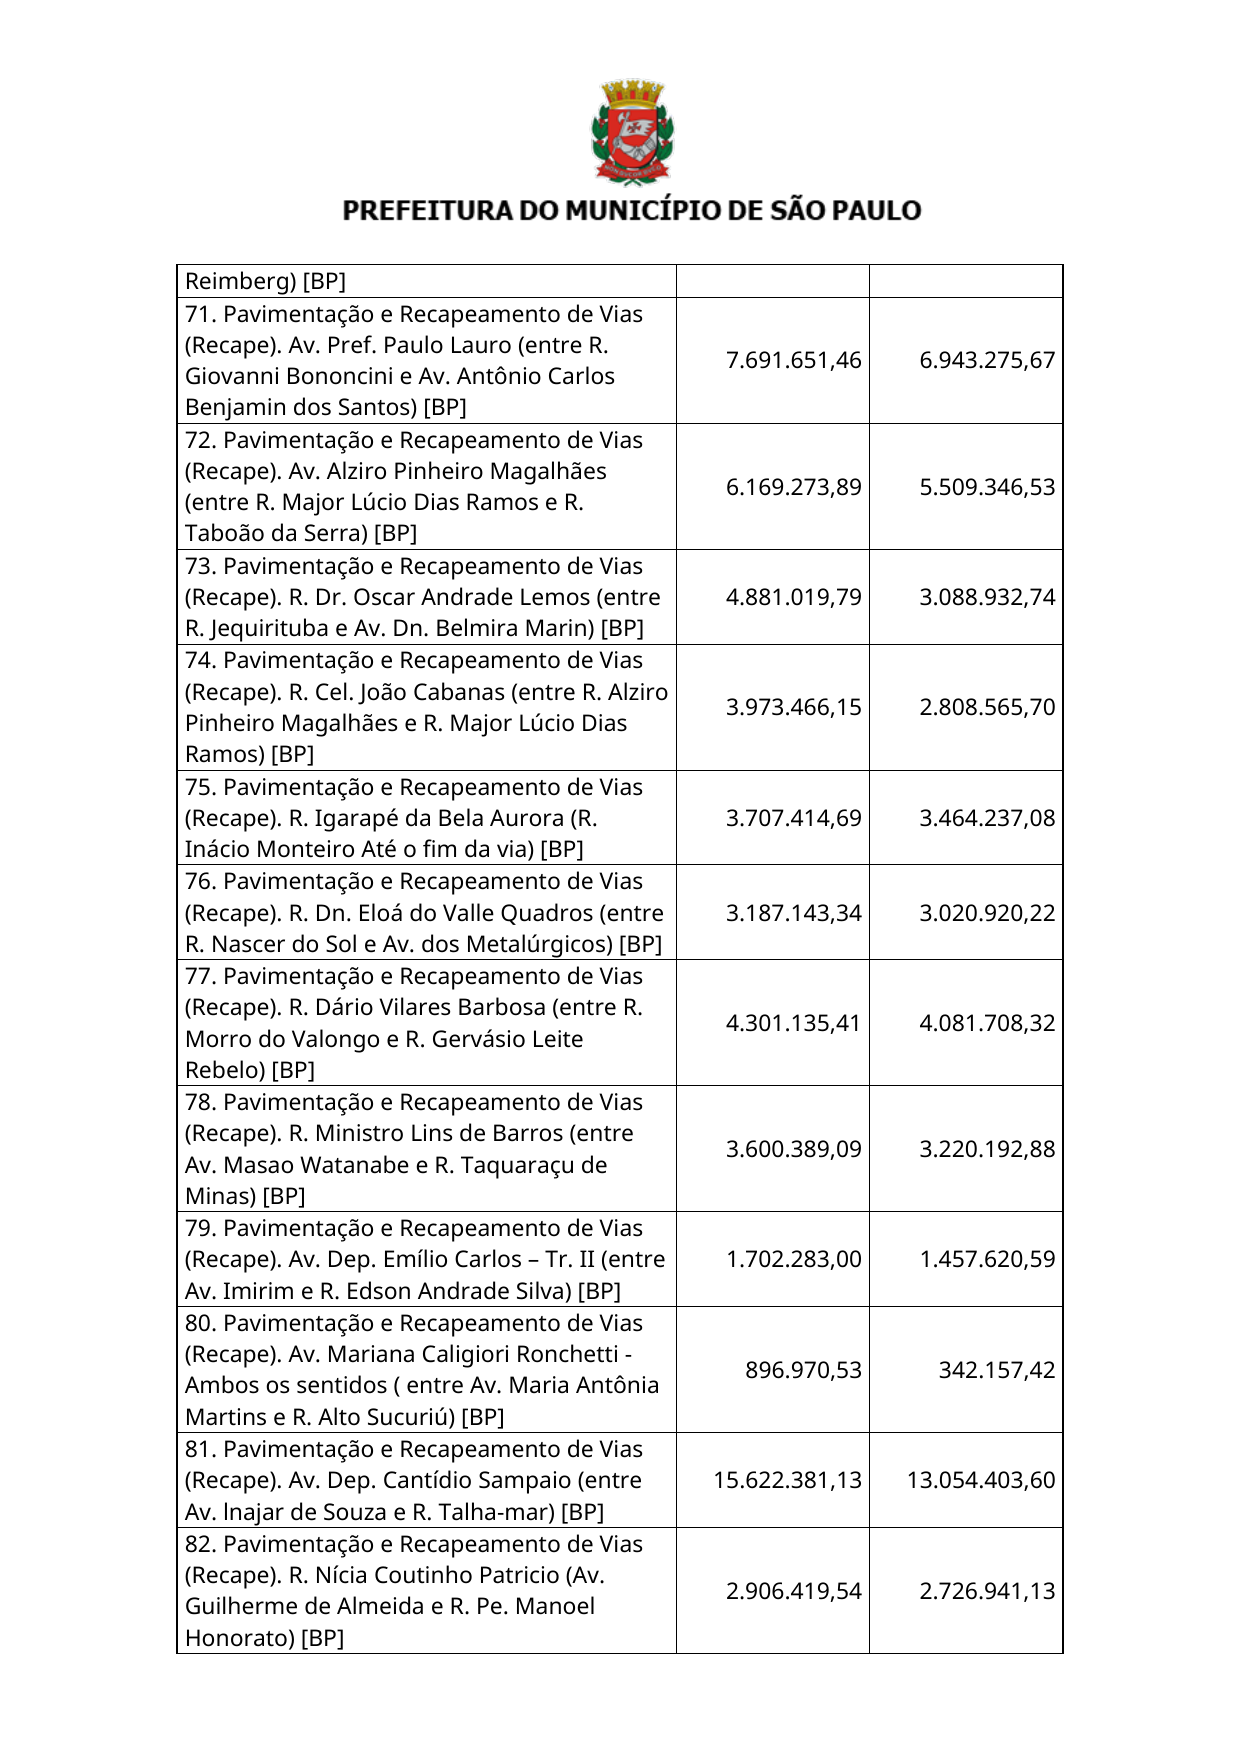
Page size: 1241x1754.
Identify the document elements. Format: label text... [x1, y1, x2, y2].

table_cell 2.808.565,70 [870, 645, 1062, 769]
table_cell 4.081.708,32 [870, 960, 1062, 1085]
table_cell 3.464.237,08 [870, 771, 1062, 864]
table_cell 82. Pavimentação e Recapeamento de Vias (Recape). R. Nícia Coutinho Patricio (Av. Guilherme de Almeida e R. Pe. Manoel Honorato) [BP] [178, 1528, 676, 1653]
table_cell 3.973.466,15 [677, 645, 869, 769]
table_cell 2.726.941,13 [870, 1528, 1062, 1653]
table_cell 75. Pavimentação e Recapeamento de Vias (Recape). R. Igarapé da Bela Aurora (R. Inácio Monteiro Até o fim da via) [BP] [178, 771, 676, 864]
table_cell 77. Pavimentação e Recapeamento de Vias (Recape). R. Dário Vilares Barbosa (entre R. Morro do Valongo e R. Gervásio Leite Rebelo) [BP] [178, 960, 676, 1085]
table_cell 6.943.275,67 [870, 298, 1062, 423]
table_cell 3.220.192,88 [870, 1086, 1062, 1211]
table_cell [677, 265, 869, 297]
table_cell 5.509.346,53 [870, 424, 1062, 549]
table_cell 80. Pavimentação e Recapeamento de Vias (Recape). Av. Mariana Caligiori Ronchetti - Ambos os sentidos ( entre Av. Maria Antônia Martins e R. Alto Sucuriú) [BP] [178, 1307, 676, 1432]
table_cell 3.187.143,34 [677, 865, 869, 959]
table_cell 3.088.932,74 [870, 550, 1062, 643]
table_cell 3.020.920,22 [870, 865, 1062, 959]
table_cell 3.707.414,69 [677, 771, 869, 864]
table_cell 4.881.019,79 [677, 550, 869, 643]
table_cell 6.169.273,89 [677, 424, 869, 549]
table_cell 74. Pavimentação e Recapeamento de Vias (Recape). R. Cel. João Cabanas (entre R. Alziro Pinheiro Magalhães e R. Major Lúcio Dias Ramos) [BP] [178, 645, 676, 769]
table_cell 71. Pavimentação e Recapeamento de Vias (Recape). Av. Pref. Paulo Lauro (entre R. Giovanni Bononcini e Av. Antônio Carlos Benjamin dos Santos) [BP] [178, 298, 676, 423]
table_cell 72. Pavimentação e Recapeamento de Vias (Recape). Av. Alziro Pinheiro Magalhães (entre R. Major Lúcio Dias Ramos e R. Taboão da Serra) [BP] [178, 424, 676, 549]
table_cell 13.054.403,60 [870, 1433, 1062, 1527]
table_cell 76. Pavimentação e Recapeamento de Vias (Recape). R. Dn. Eloá do Valle Quadros (entre R. Nascer do Sol e Av. dos Metalúrgicos) [BP] [178, 865, 676, 959]
table_cell 342.157,42 [870, 1307, 1062, 1432]
table_cell 81. Pavimentação e Recapeamento de Vias (Recape). Av. Dep. Cantídio Sampaio (entre Av. lnajar de Souza e R. Talha-mar) [BP] [178, 1433, 676, 1527]
table_cell 1.457.620,59 [870, 1212, 1062, 1306]
table_cell 896.970,53 [677, 1307, 869, 1432]
table_cell 4.301.135,41 [677, 960, 869, 1085]
table_cell 73. Pavimentação e Recapeamento de Vias (Recape). R. Dr. Oscar Andrade Lemos (entre R. Jequirituba e Av. Dn. Belmira Marin) [BP] [178, 550, 676, 643]
table_cell Reimberg) [BP] [178, 265, 676, 297]
table_cell 2.906.419,54 [677, 1528, 869, 1653]
table_cell 7.691.651,46 [677, 298, 869, 423]
table_cell 15.622.381,13 [677, 1433, 869, 1527]
table_cell 1.702.283,00 [677, 1212, 869, 1306]
table_cell [870, 265, 1062, 297]
table_cell 79. Pavimentação e Recapeamento de Vias (Recape). Av. Dep. Emílio Carlos – Tr. II (entre Av. Imirim e R. Edson Andrade Silva) [BP] [178, 1212, 676, 1306]
table_cell 3.600.389,09 [677, 1086, 869, 1211]
table_cell 78. Pavimentação e Recapeamento de Vias (Recape). R. Ministro Lins de Barros (entre Av. Masao Watanabe e R. Taquaraçu de Minas) [BP] [178, 1086, 676, 1211]
